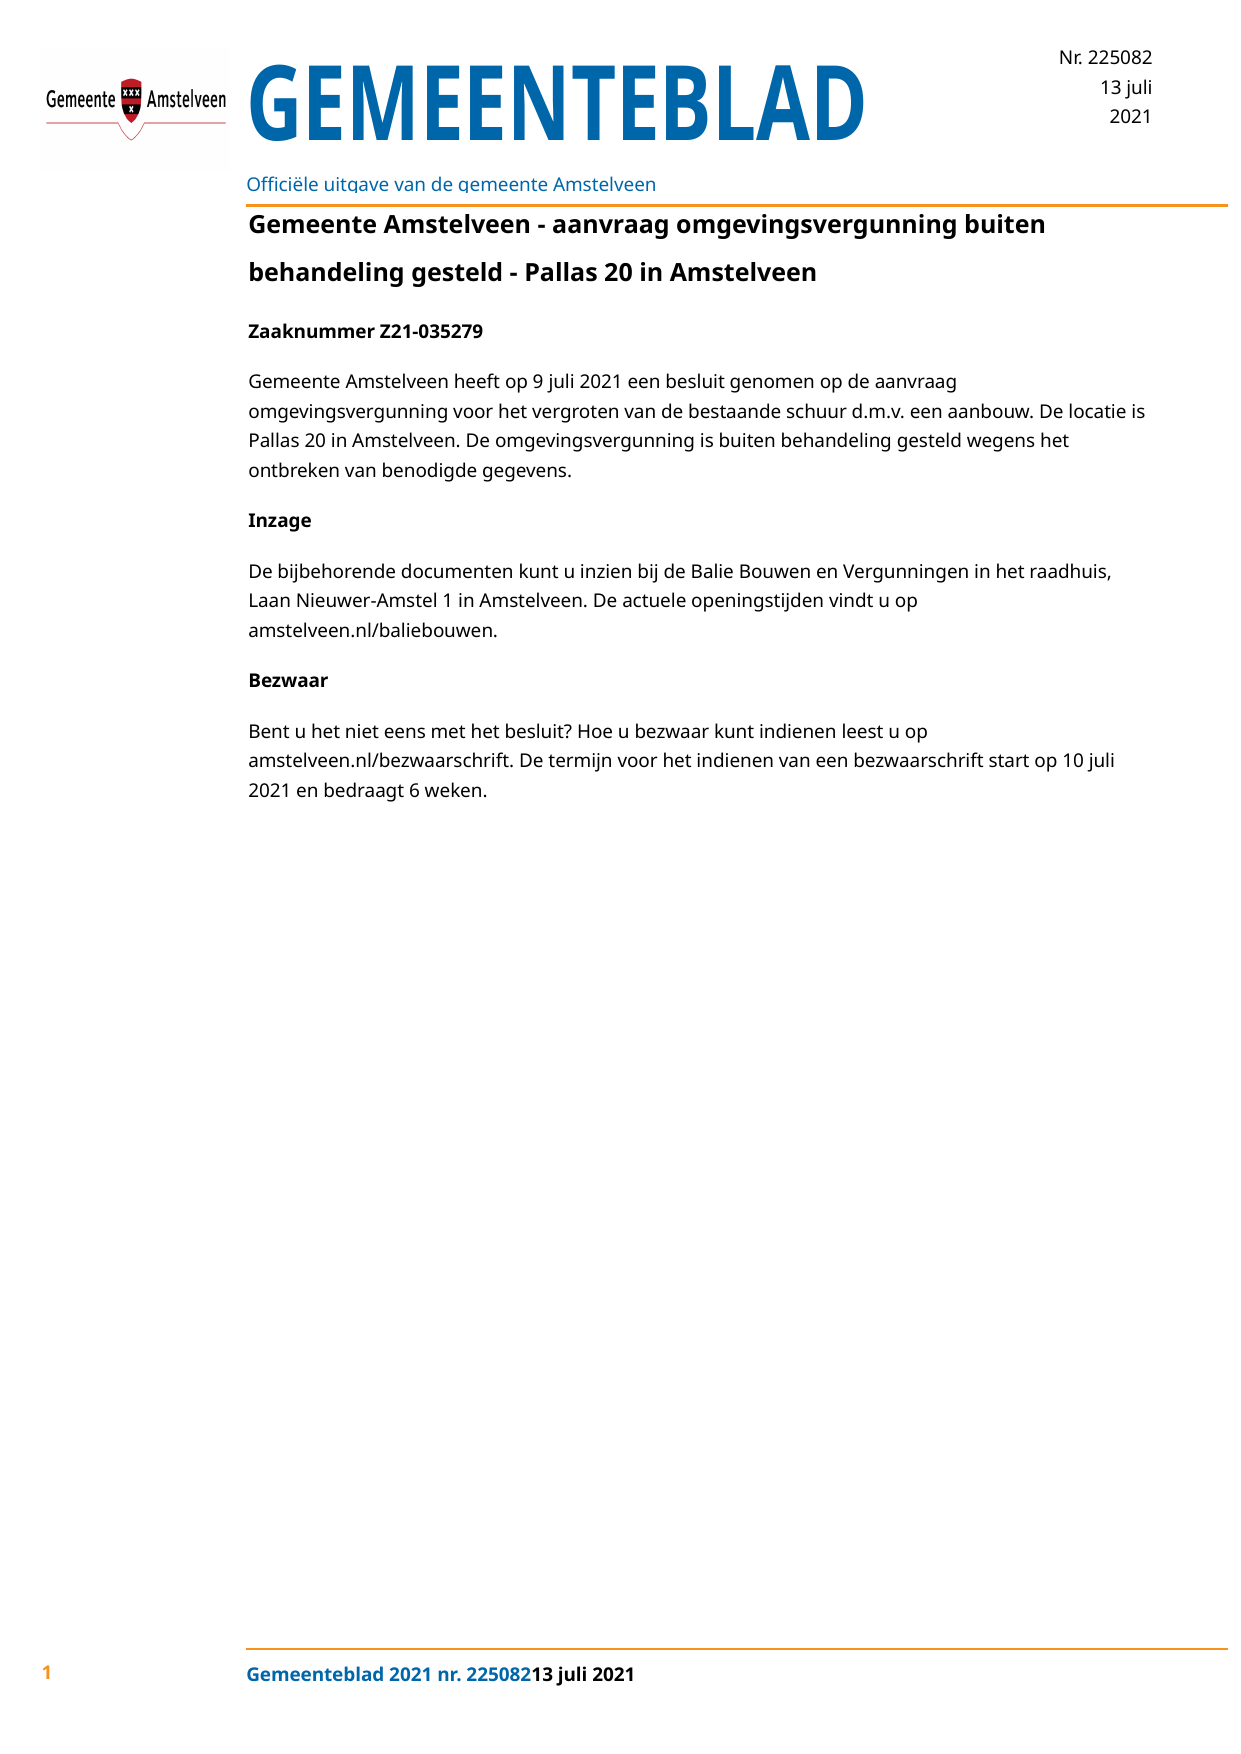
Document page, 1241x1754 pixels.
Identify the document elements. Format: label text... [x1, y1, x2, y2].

text De bijbehorende documenten kunt u inzien bij de Balie Bouwen en Vergunningen in het raadhuis, Laan Nieuwer-Amstel 1 in Amstelveen. De actuele openingstijden vindt u op amstelveen.nl/baliebouwen. [248, 558, 1152, 643]
picture [41, 47, 231, 172]
text Bent u het niet eens met het besluit? Hoe u bezwaar kunt indienen leest u op amstelveen.nl/bezwaarschrift. De termijn voor het indienen van een bezwaarschrift start op 10 juli 2021 en bedraagt 6 weken. [248, 718, 1152, 803]
text Bezwaar [248, 667, 1152, 693]
text Inzage [248, 507, 1152, 533]
text Zaaknummer Z21-035279 [248, 318, 1152, 344]
text Gemeente Amstelveen heeft op 9 juli 2021 een besluit genomen op de aanvraag omgevingsvergunning voor het vergroten van de bestaande schuur d.m.v. een aanbouw. De locatie is Pallas 20 in Amstelveen. De omgevingsvergunning is buiten behandeling gesteld wegens het ontbreken van benodigde gegevens. [248, 368, 1152, 483]
text Gemeente Amstelveen - aanvraag omgevingsvergunning buiten behandeling gesteld - Pallas 20 in Amstelveen [248, 207, 1152, 288]
